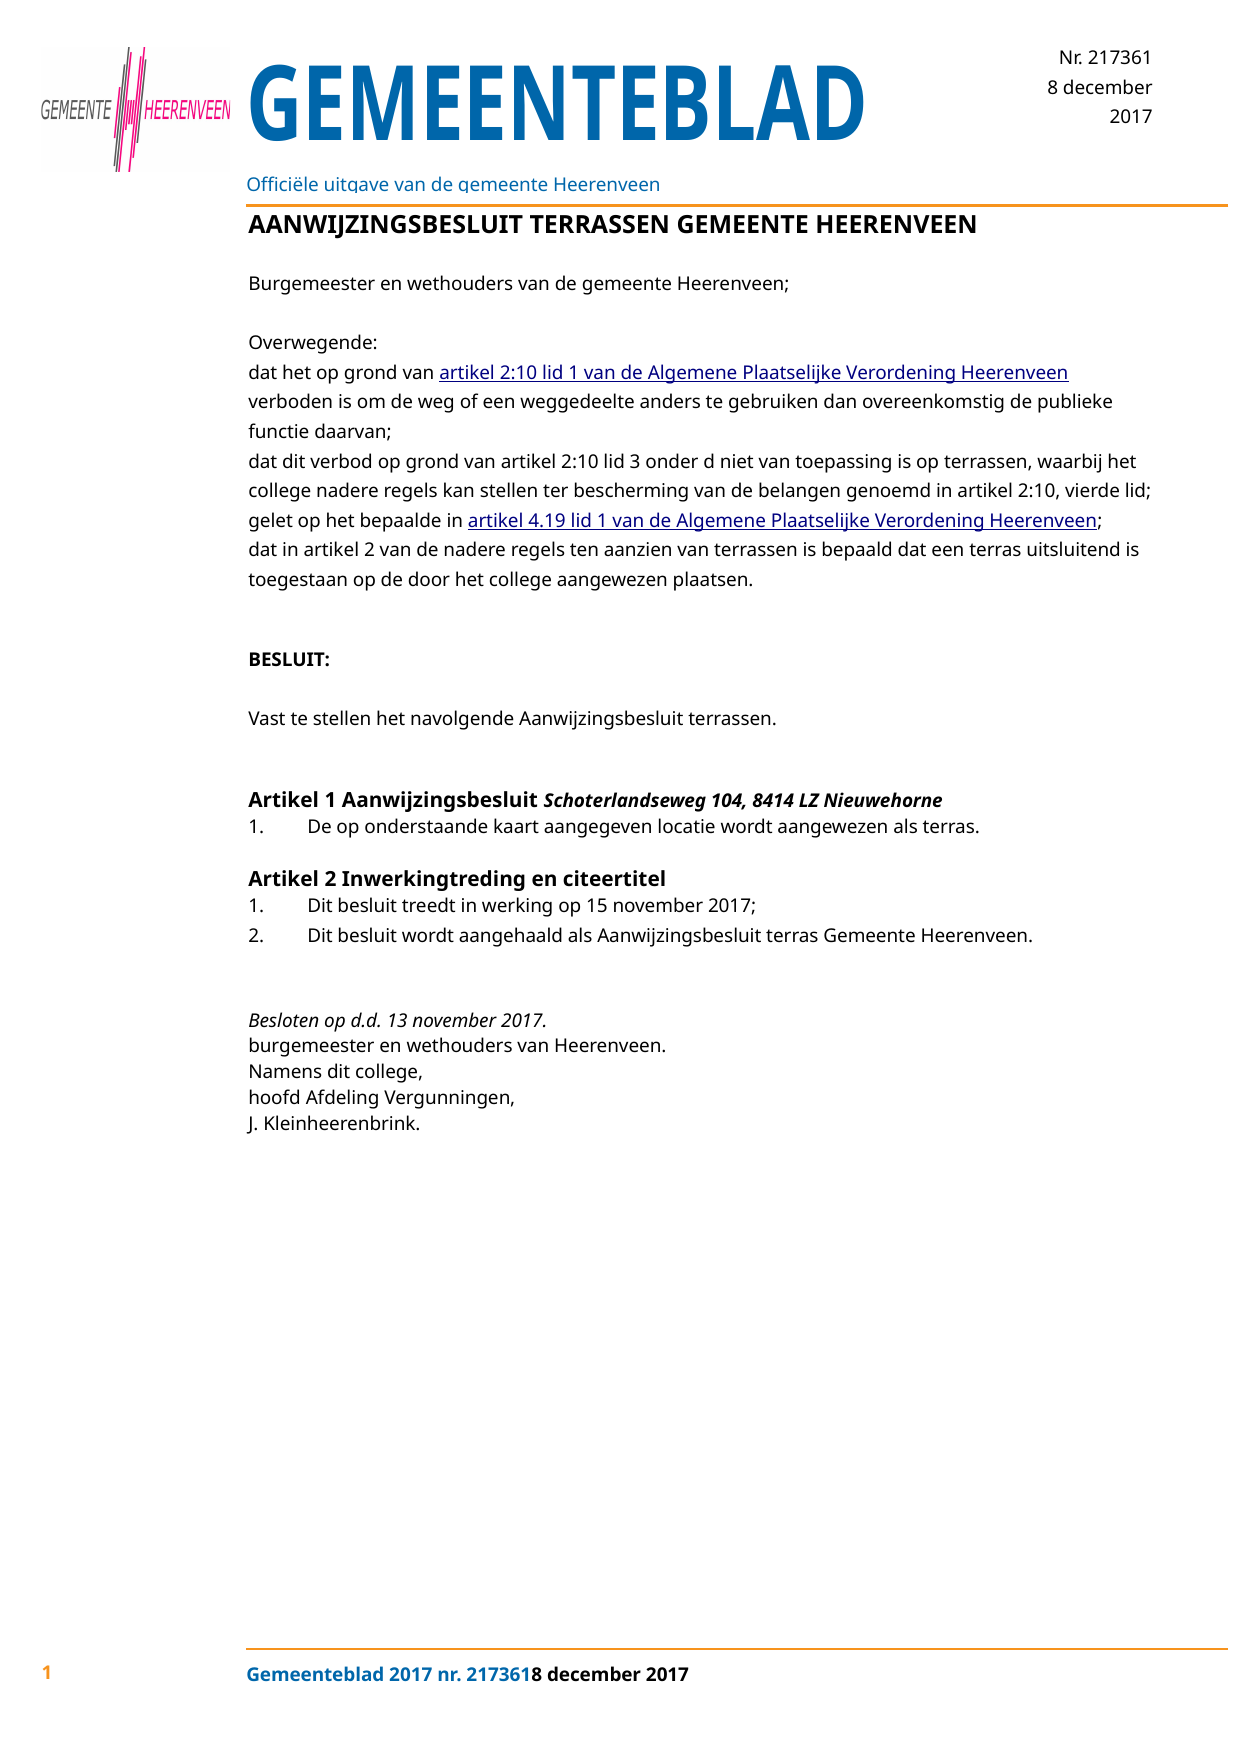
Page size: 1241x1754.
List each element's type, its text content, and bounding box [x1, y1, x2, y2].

text hoofd Afdeling Vergunningen, [248, 1084, 1152, 1110]
list Dit besluit treedt in werking op 15 november 2017; [248, 892, 1152, 918]
text Overwegende: [248, 329, 1152, 355]
text BESLUIT: [248, 646, 1152, 672]
picture [41, 47, 231, 172]
text J. Kleinheerenbrink. [248, 1110, 1152, 1136]
text Burgemeester en wethouders van de gemeente Heerenveen; [248, 270, 1152, 296]
text dat in artikel 2 van de nadere regels ten aanzien van terrassen is bepaald dat een terras uitsluitend is toegestaan op de door het college aangewezen plaatsen. [248, 537, 1152, 592]
text Namens dit college, [248, 1058, 1152, 1084]
text Besloten op d.d. 13 november 2017. [248, 1007, 1152, 1033]
list De op onderstaande kaart aangegeven locatie wordt aangewezen als terras. [248, 814, 1152, 839]
text burgemeester en wethouders van Heerenveen. [248, 1033, 1152, 1058]
text dat het op grond van artikel 2:10 lid 1 van de Algemene Plaatselijke Verordening Heerenveen verboden is om de weg of een weggedeelte anders te gebruiken dan overeenkomstig de publieke functie daarvan; [248, 359, 1152, 444]
text gelet op het bepaalde in artikel 4.19 lid 1 van de Algemene Plaatselijke Verordening Heerenveen; [248, 507, 1152, 533]
text dat dit verbod op grond van artikel 2:10 lid 3 onder d niet van toepassing is op terrassen, waarbij het college nadere regels kan stellen ter bescherming van de belangen genoemd in artikel 2:10, vierde lid; [248, 448, 1152, 503]
text Vast te stellen het navolgende Aanwijzingsbesluit terrassen. [248, 705, 1152, 731]
text Artikel 2 Inwerkingtreding en citeertitel [248, 864, 1152, 892]
text AANWIJZINGSBESLUIT TERRASSEN GEMEENTE HEERENVEEN [248, 207, 1152, 241]
text Artikel 1 Aanwijzingsbesluit Schoterlandseweg 104, 8414 LZ Nieuwehorne [248, 785, 1152, 814]
list Dit besluit wordt aangehaald als Aanwijzingsbesluit terras Gemeente Heerenveen. [248, 922, 1152, 948]
